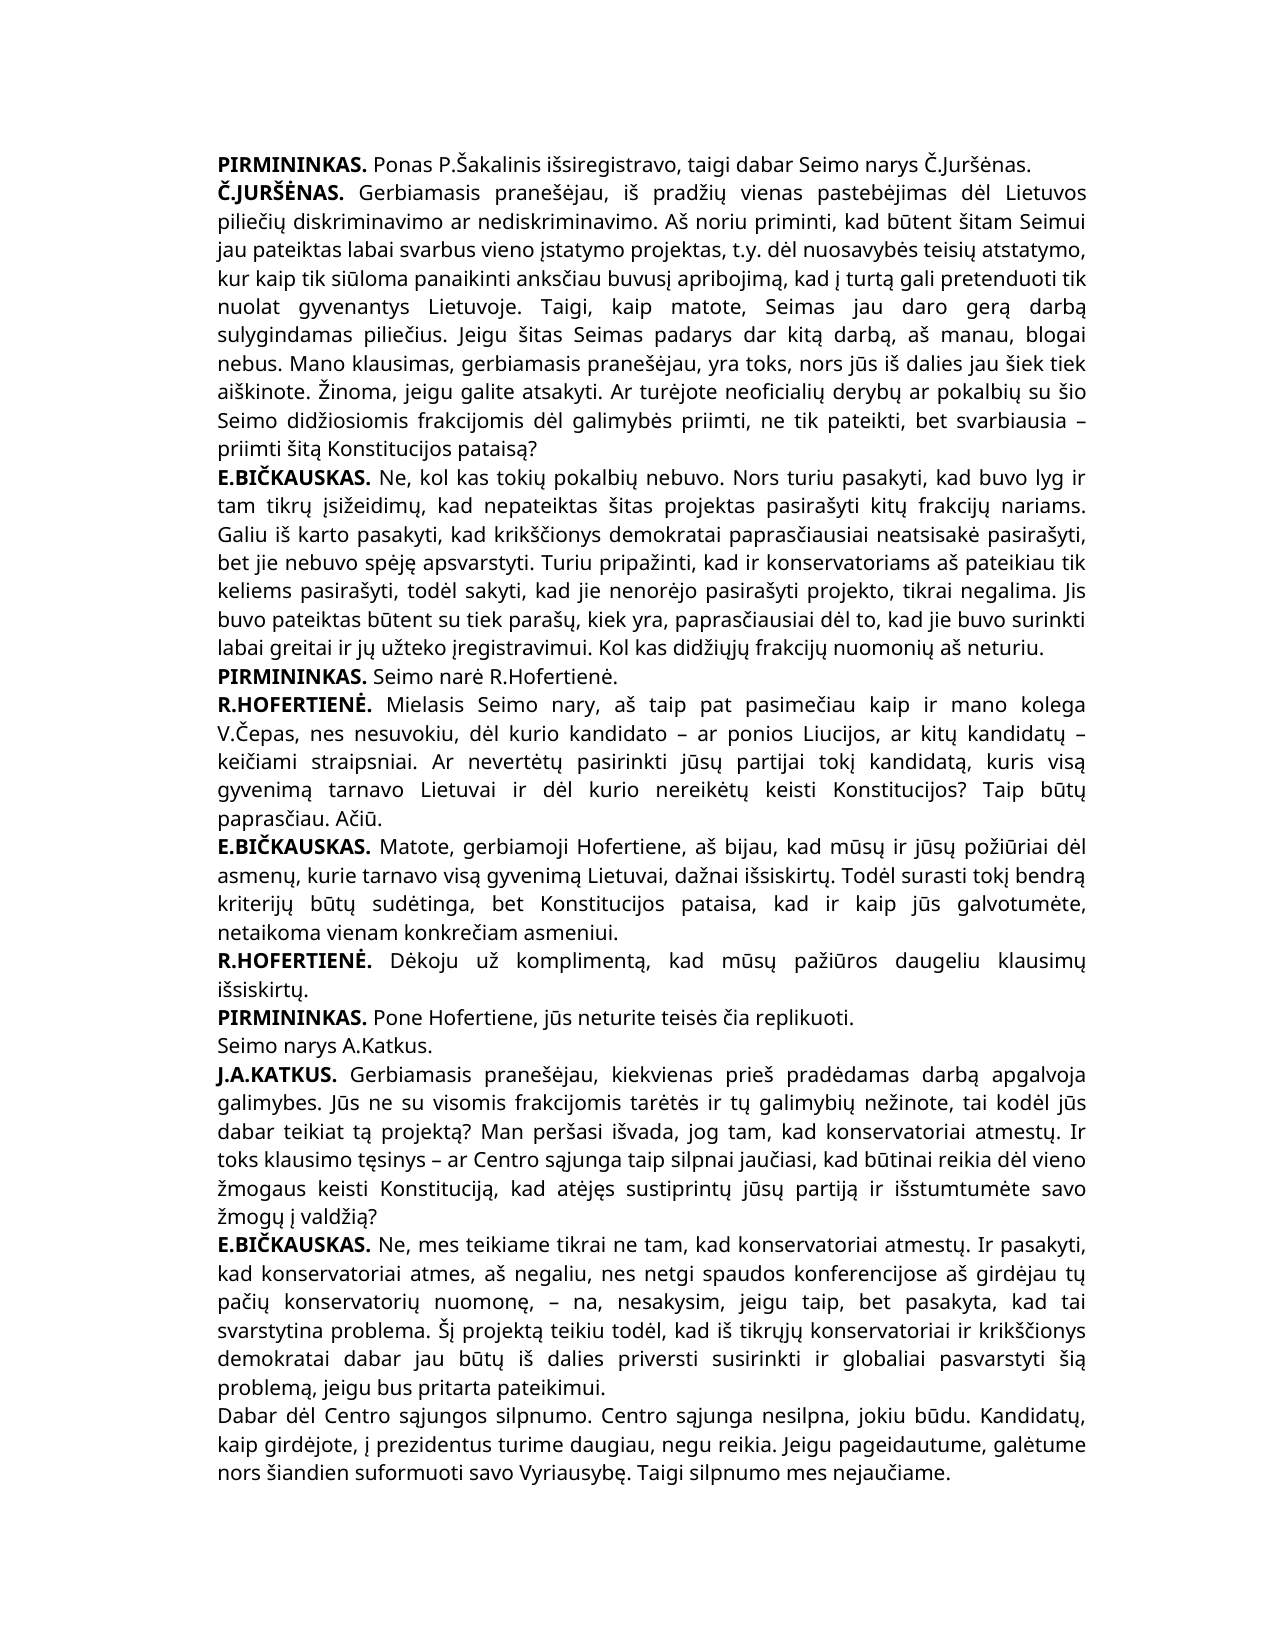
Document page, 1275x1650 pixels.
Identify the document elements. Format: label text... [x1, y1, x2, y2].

text J.A.KATKUS. Gerbiamasis pranešėjau, kiekvienas prieš pradėdamas darbą apgalvoja galimybes. Jūs ne su visomis frakcijomis tarėtės ir tų galimybių nežinote, tai kodėl jūs dabar teikiat tą projektą? Man peršasi išvada, jog tam, kad konservatoriai atmestų. Ir toks klausimo tęsinys – ar Centro sąjunga taip silpnai jaučiasi, kad būtinai reikia dėl vieno žmogaus keisti Konstituciją, kad atėjęs sustiprintų jūsų partiją ir išstumtumėte savo žmogų į valdžią? [217, 1060, 1087, 1231]
text E.BIČKAUSKAS. Ne, mes teikiame tikrai ne tam, kad konservatoriai atmestų. Ir pasakyti, kad konservatoriai atmes, aš negaliu, nes netgi spaudos konferencijose aš girdėjau tų pačių konservatorių nuomonę, – na, nesakysim, jeigu taip, bet pasakyta, kad tai svarstytina problema. Šį projektą teikiu todėl, kad iš tikrųjų konservatoriai ir krikščionys demokratai dabar jau būtų iš dalies priversti susirinkti ir globaliai pasvarstyti šią problemą, jeigu bus pritarta pateikimui. [217, 1231, 1087, 1401]
text E.BIČKAUSKAS. Ne, kol kas tokių pokalbių nebuvo. Nors turiu pasakyti, kad buvo lyg ir tam tikrų įsižeidimų, kad nepateiktas šitas projektas pasirašyti kitų frakcijų nariams. Galiu iš karto pasakyti, kad krikščionys demokratai paprasčiausiai neatsisakė pasirašyti, bet jie nebuvo spėję apsvarstyti. Turiu pripažinti, kad ir konservatoriams aš pateikiau tik keliems pasirašyti, todėl sakyti, kad jie nenorėjo pasirašyti projekto, tikrai negalima. Jis buvo pateiktas būtent su tiek parašų, kiek yra, paprasčiausiai dėl to, kad jie buvo surinkti labai greitai ir jų užteko įregistravimui. Kol kas didžiųjų frakcijų nuomonių aš neturiu. [217, 463, 1087, 662]
text Dabar dėl Centro sąjungos silpnumo. Centro sąjunga nesilpna, jokiu būdu. Kandidatų, kaip girdėjote, į prezidentus turime daugiau, negu reikia. Jeigu pageidautume, galėtume nors šiandien suformuoti savo Vyriausybę. Taigi silpnumo mes nejaučiame. [217, 1401, 1087, 1487]
text E.BIČKAUSKAS. Matote, gerbiamoji Hofertiene, aš bijau, kad mūsų ir jūsų požiūriai dėl asmenų, kurie tarnavo visą gyvenimą Lietuvai, dažnai išsiskirtų. Todėl surasti tokį bendrą kriterijų būtų sudėtinga, bet Konstitucijos pataisa, kad ir kaip jūs galvotumėte, netaikoma vienam konkrečiam asmeniui. [217, 832, 1087, 946]
text PIRMININKAS. Seimo narė R.Hofertienė. [217, 662, 1087, 690]
text R.HOFERTIENĖ. Mielasis Seimo nary, aš taip pat pasimečiau kaip ir mano kolega V.Čepas, nes nesuvokiu, dėl kurio kandidato – ar ponios Liucijos, ar kitų kandidatų – keičiami straipsniai. Ar nevertėtų pasirinkti jūsų partijai tokį kandidatą, kuris visą gyvenimą tarnavo Lietuvai ir dėl kurio nereikėtų keisti Konstitucijos? Taip būtų paprasčiau. Ačiū. [217, 690, 1087, 832]
text Seimo narys A.Katkus. [217, 1032, 1087, 1060]
text R.HOFERTIENĖ. Dėkoju už komplimentą, kad mūsų pažiūros daugeliu klausimų išsiskirtų. [217, 946, 1087, 1003]
text PIRMININKAS. Ponas P.Šakalinis išsiregistravo, taigi dabar Seimo narys Č.Juršėnas. [217, 150, 1087, 178]
text PIRMININKAS. Pone Hofertiene, jūs neturite teisės čia replikuoti. [217, 1003, 1087, 1032]
text Č.JURŠĖNAS. Gerbiamasis pranešėjau, iš pradžių vienas pastebėjimas dėl Lietuvos piliečių diskriminavimo ar nediskriminavimo. Aš noriu priminti, kad būtent šitam Seimui jau pateiktas labai svarbus vieno įstatymo projektas, t.y. dėl nuosavybės teisių atstatymo, kur kaip tik siūloma panaikinti anksčiau buvusį apribojimą, kad į turtą gali pretenduoti tik nuolat gyvenantys Lietuvoje. Taigi, kaip matote, Seimas jau daro gerą darbą sulygindamas piliečius. Jeigu šitas Seimas padarys dar kitą darbą, aš manau, blogai nebus. Mano klausimas, gerbiamasis pranešėjau, yra toks, nors jūs iš dalies jau šiek tiek aiškinote. Žinoma, jeigu galite atsakyti. Ar turėjote neoficialių derybų ar pokalbių su šio Seimo didžiosiomis frakcijomis dėl galimybės priimti, ne tik pateikti, bet svarbiausia – priimti šitą Konstitucijos pataisą? [217, 178, 1087, 463]
